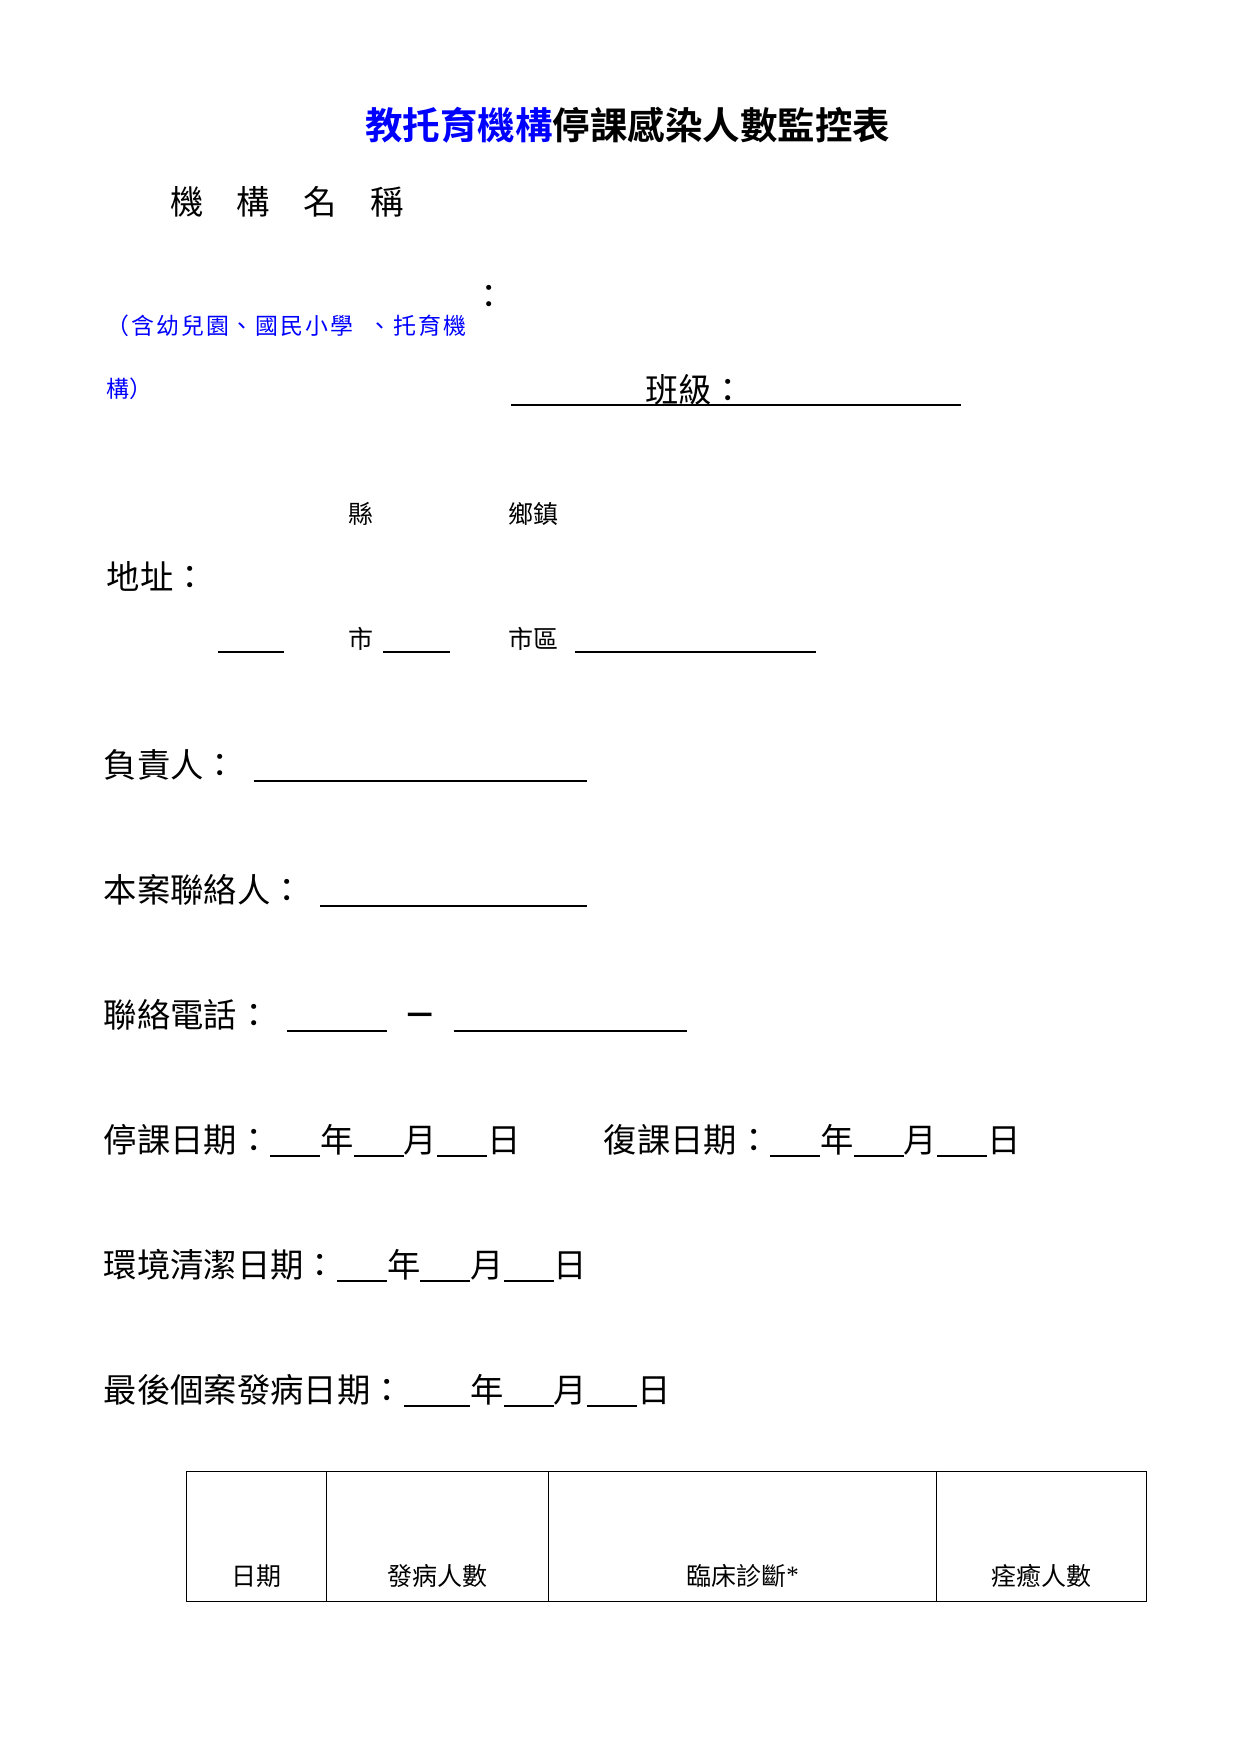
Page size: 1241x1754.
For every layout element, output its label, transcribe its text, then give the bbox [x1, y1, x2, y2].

text 最後個案發病日期： 年 月 日 [103, 1346, 1152, 1408]
table_cell [380, 414, 506, 663]
text 停課日期： 年 月 日 復課日期： 年 月 日 [103, 1096, 1152, 1158]
text 負責人： [103, 721, 1152, 783]
table_header 機 構 名 稱 [104, 158, 469, 226]
table_cell 縣 [345, 414, 380, 538]
table_header 發病人數 [327, 1472, 548, 1601]
table_cell 鄉鎮 [506, 414, 572, 538]
text 教托育機構停課感染人數監控表 [103, 96, 1152, 150]
text 本案聯絡人： [103, 846, 1152, 908]
text 環境清潔日期： 年 月 日 [103, 1221, 1152, 1283]
table_header 日期 [187, 1472, 326, 1601]
table_cell 地址： [104, 414, 214, 663]
text 聯絡電話： － [103, 971, 1152, 1033]
table_cell （含幼兒園、國民小學 、托育機構） [104, 226, 469, 413]
table_header 臨床診斷* [549, 1472, 936, 1601]
table_header 痊癒人數 [937, 1472, 1146, 1601]
table_header ： [469, 158, 508, 413]
table_cell 市 [345, 539, 380, 663]
table_header 班級： [509, 158, 1063, 413]
table_cell [215, 414, 345, 663]
table_cell [572, 414, 1063, 663]
table_cell 市區 [506, 539, 572, 663]
